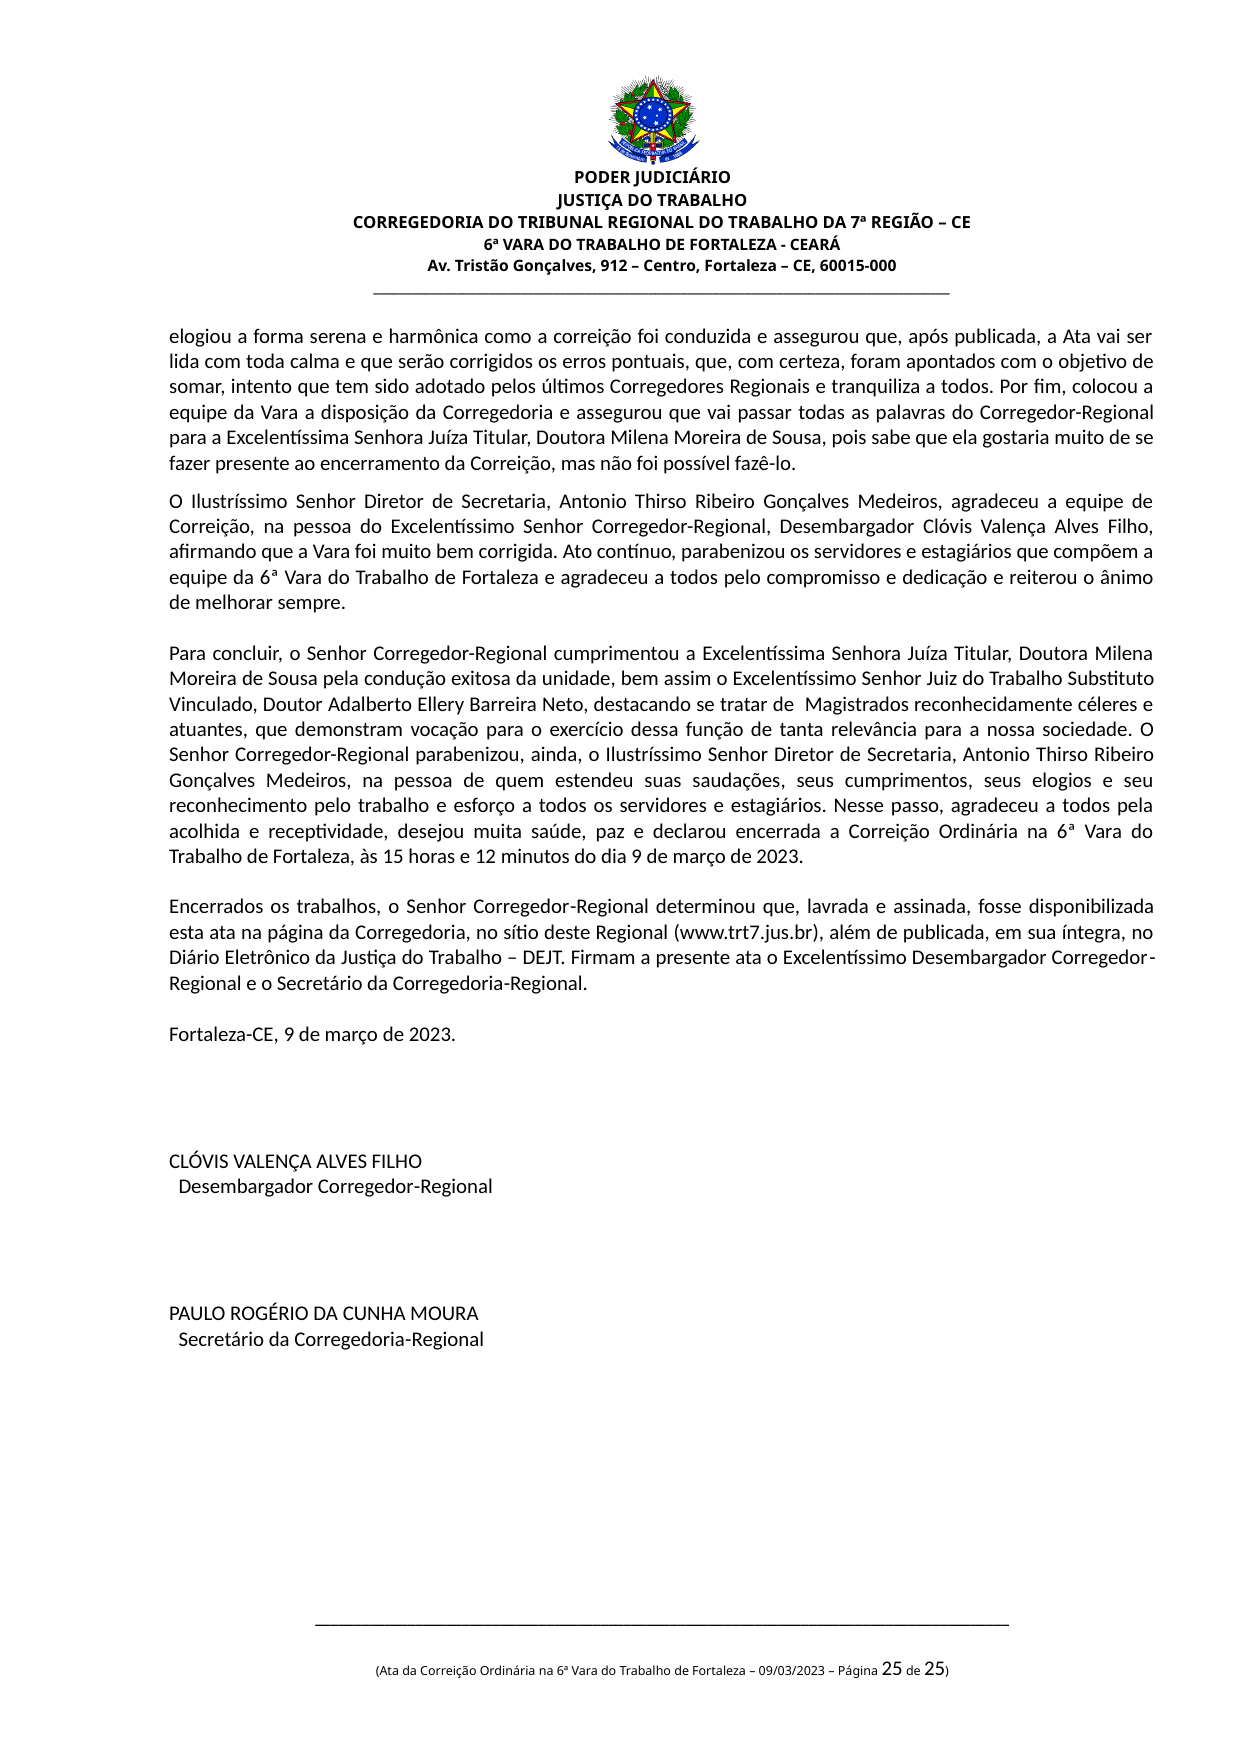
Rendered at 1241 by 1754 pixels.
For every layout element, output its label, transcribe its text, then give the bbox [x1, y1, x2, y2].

subtitle CLÓVIS VALENÇA ALVES FILHO [169, 1148, 1155, 1173]
subtitle Para concluir, o Senhor Corregedor-Regional cumprimentou a Excelentíssima Senhora Juíza Titular, Doutora Milena Moreira de Sousa pela condução exitosa da unidade, bem assim o Excelentíssimo Senhor Juiz do Trabalho Substituto Vinculado, Doutor Adalberto Ellery Barreira Neto, destacando se tratar de Magistrados reconhecidamente céleres e atuantes, que demonstram vocação para o exercício dessa função de tanta relevância para a nossa sociedade. O Senhor Corregedor-Regional parabenizou, ainda, o Ilustríssimo Senhor Diretor de Secretaria, Antonio Thirso Ribeiro Gonçalves Medeiros, na pessoa de quem estendeu suas saudações, seus cumprimentos, seus elogios e seu reconhecimento pelo trabalho e esforço a todos os servidores e estagiários. Nesse passo, agradeceu a todos pela acolhida e receptividade, desejou muita saúde, paz e declarou encerrada a Correição Ordinária na 6ª Vara do Trabalho de Fortaleza, às 15 horas e 12 minutos do dia 9 de março de 2023. [169, 640, 1155, 869]
subtitle PAULO ROGÉRIO DA CUNHA MOURA [169, 1300, 1155, 1326]
subtitle Desembargador Corregedor-Regional [169, 1173, 1155, 1199]
subtitle O Ilustríssimo Senhor Diretor de Secretaria, Antonio Thirso Ribeiro Gonçalves Medeiros, agradeceu a equipe de Correição, na pessoa do Excelentíssimo Senhor Corregedor-Regional, Desembargador Clóvis Valença Alves Filho, afirmando que a Vara foi muito bem corrigida. Ato contínuo, parabenizou os servidores e estagiários que compõem a equipe da 6ª Vara do Trabalho de Fortaleza e agradeceu a todos pelo compromisso e dedicação e reiterou o ânimo de melhorar sempre. [169, 488, 1155, 615]
subtitle Encerrados os trabalhos, o Senhor Corregedor-Regional determinou que, lavrada e assinada, fosse disponibilizada esta ata na página da Corregedoria, no sítio deste Regional (www.trt7.jus.br), além de publicada, em sua íntegra, no Diário Eletrônico da Justiça do Trabalho – DEJT. Firmam a presente ata o Excelentíssimo Desembargador Corregedor-Regional e o Secretário da Corregedoria-Regional. [169, 894, 1155, 995]
subtitle Secretário da Corregedoria-Regional [169, 1326, 1155, 1351]
subtitle Fortaleza-CE, 9 de março de 2023. [169, 1021, 1155, 1046]
subtitle elogiou a forma serena e harmônica como a correição foi conduzida e assegurou que, após publicada, a Ata vai ser lida com toda calma e que serão corrigidos os erros pontuais, que, com certeza, foram apontados com o objetivo de somar, intento que tem sido adotado pelos últimos Corregedores Regionais e tranquiliza a todos. Por fim, colocou a equipe da Vara a disposição da Corregedoria e assegurou que vai passar todas as palavras do Corregedor-Regional para a Excelentíssima Senhora Juíza Titular, Doutora Milena Moreira de Sousa, pois sabe que ela gostaria muito de se fazer presente ao encerramento da Correição, mas não foi possível fazê-lo. [169, 323, 1155, 475]
picture [603, 73, 702, 166]
